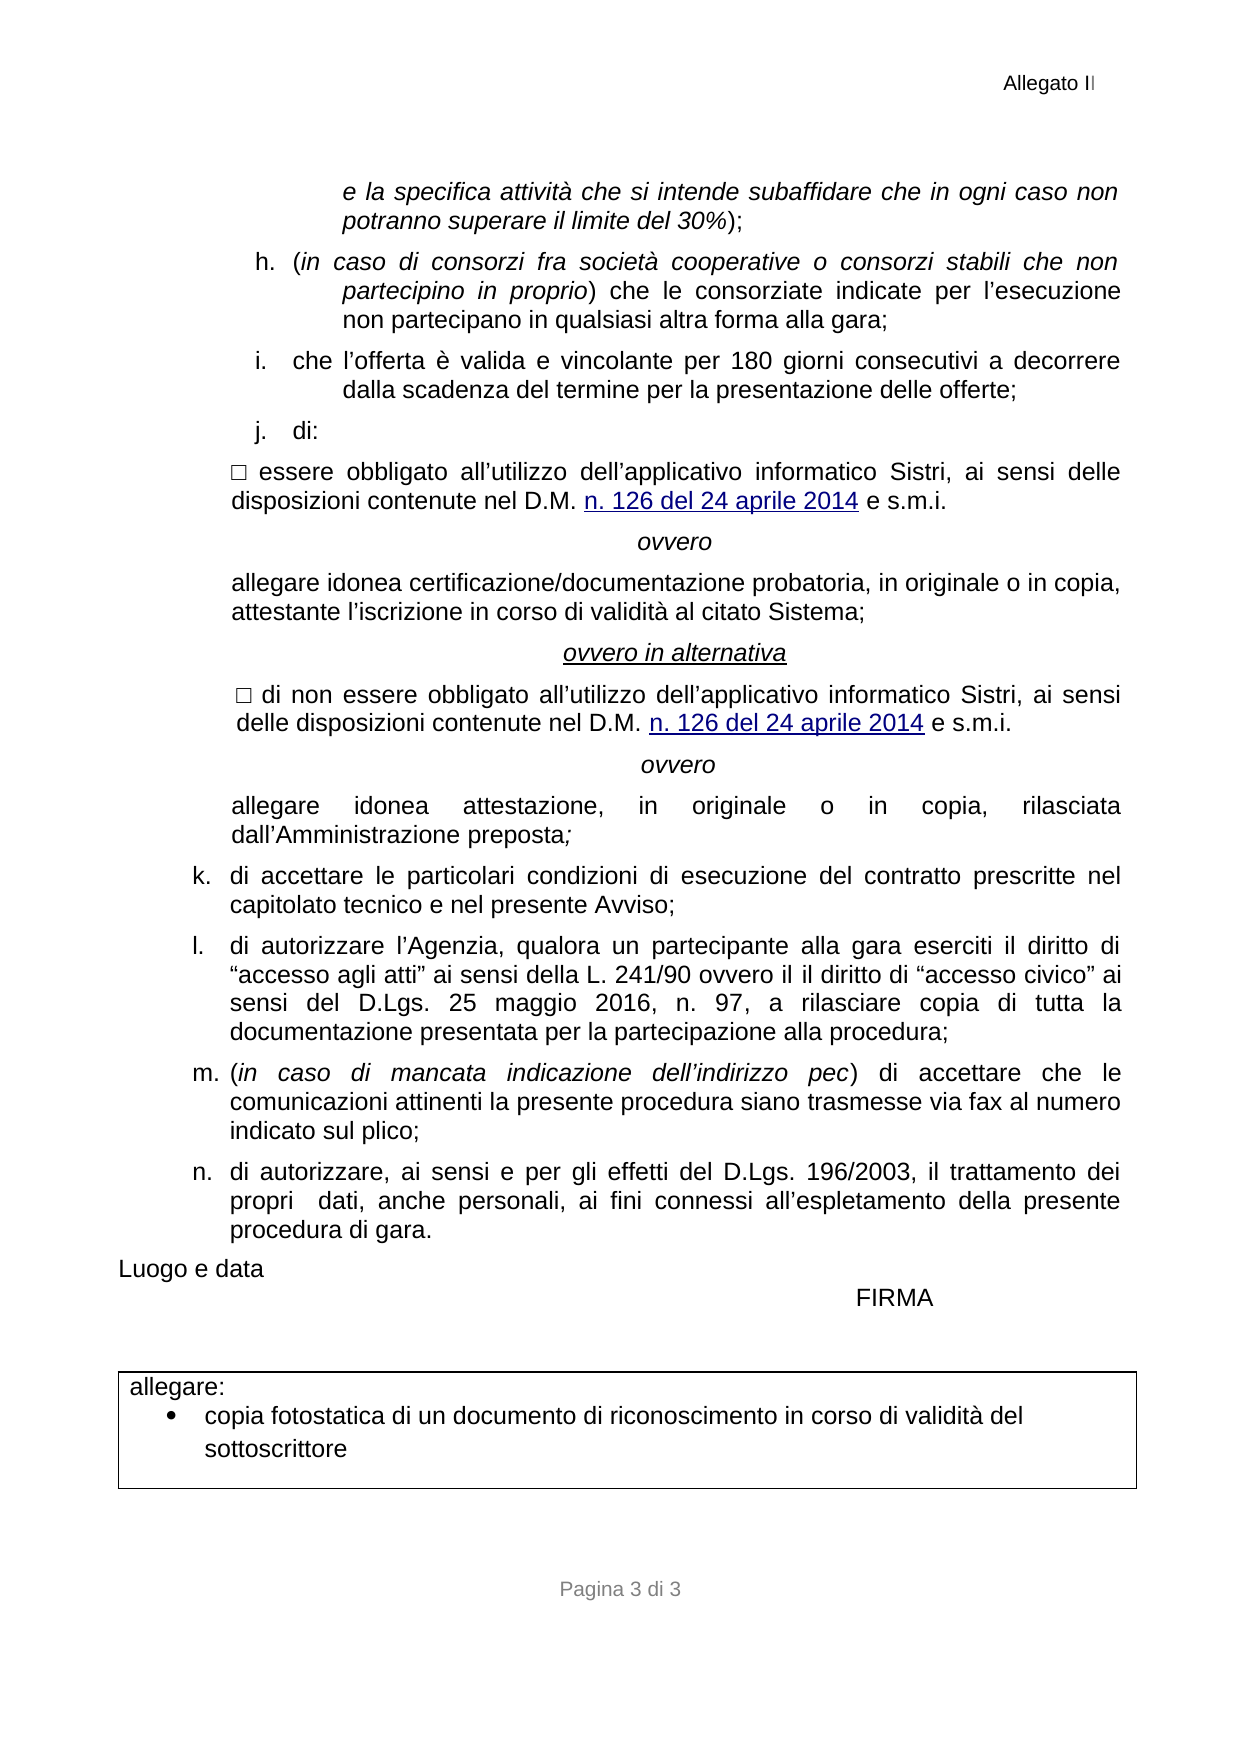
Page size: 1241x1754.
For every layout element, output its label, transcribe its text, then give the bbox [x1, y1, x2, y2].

list (in caso di consorzi fra società cooperative o consorzi stabili che non partecipino in proprio) che le consorziate indicate per l’esecuzione non partecipano in qualsiasi altra forma alla gara; [255, 247, 1122, 333]
list (in caso di mancata indicazione dell’indirizzo pec) di accettare che le comunicazioni attinenti la presente procedura siano trasmesse via fax al numero indicato sul plico; [192, 1058, 1122, 1145]
text Luogo e data FIRMA [118, 1254, 1122, 1311]
text ovvero in alternativa [229, 638, 1122, 667]
text allegare idonea attestazione, in originale o in copia, rilasciata dall’Amministrazione preposta; [231, 791, 1122, 848]
list che l’offerta è valida e vincolante per 180 giorni consecutivi a decorrere dalla scadenza del termine per la presentazione delle offerte; [255, 346, 1122, 403]
list di autorizzare, ai sensi e per gli effetti del D.Lgs. 196/2003, il trattamento dei propri dati, anche personali, ai fini connessi all’espletamento della presente procedura di gara. [192, 1157, 1122, 1243]
text □ essere obbligato all’utilizzo dell’applicativo informatico Sistri, ai sensi delle disposizioni contenute nel D.M. n. 126 del 24 aprile 2014 e s.m.i. [231, 457, 1122, 515]
table_header allegare: copia fotostatica di un documento di riconoscimento in corso di validità del sottoscrittore [119, 1373, 1136, 1488]
list di autorizzare l’Agenzia, qualora un partecipante alla gara eserciti il diritto di “accesso agli atti” ai sensi della L. 241/90 ovvero il il diritto di “accesso civico” ai sensi del D.Lgs. 25 maggio 2016, n. 97, a rilasciare copia di tutta la documentazione presentata per la partecipazione alla procedura; [192, 931, 1122, 1046]
text □ di non essere obbligato all’utilizzo dell’applicativo informatico Sistri, ai sensi delle disposizioni contenute nel D.M. n. 126 del 24 aprile 2014 e s.m.i. [236, 680, 1122, 737]
list e la specifica attività che si intende subaffidare che in ogni caso non potranno superare il limite del 30%); [255, 177, 1122, 235]
text allegare idonea certificazione/documentazione probatoria, in originale o in copia, attestante l’iscrizione in corso di validità al citato Sistema; [231, 568, 1122, 626]
list di accettare le particolari condizioni di esecuzione del contratto prescritte nel capitolato tecnico e nel presente Avviso; [192, 861, 1122, 918]
text ovvero [229, 750, 1122, 778]
list di: [255, 416, 1122, 445]
text ovvero [229, 527, 1122, 556]
